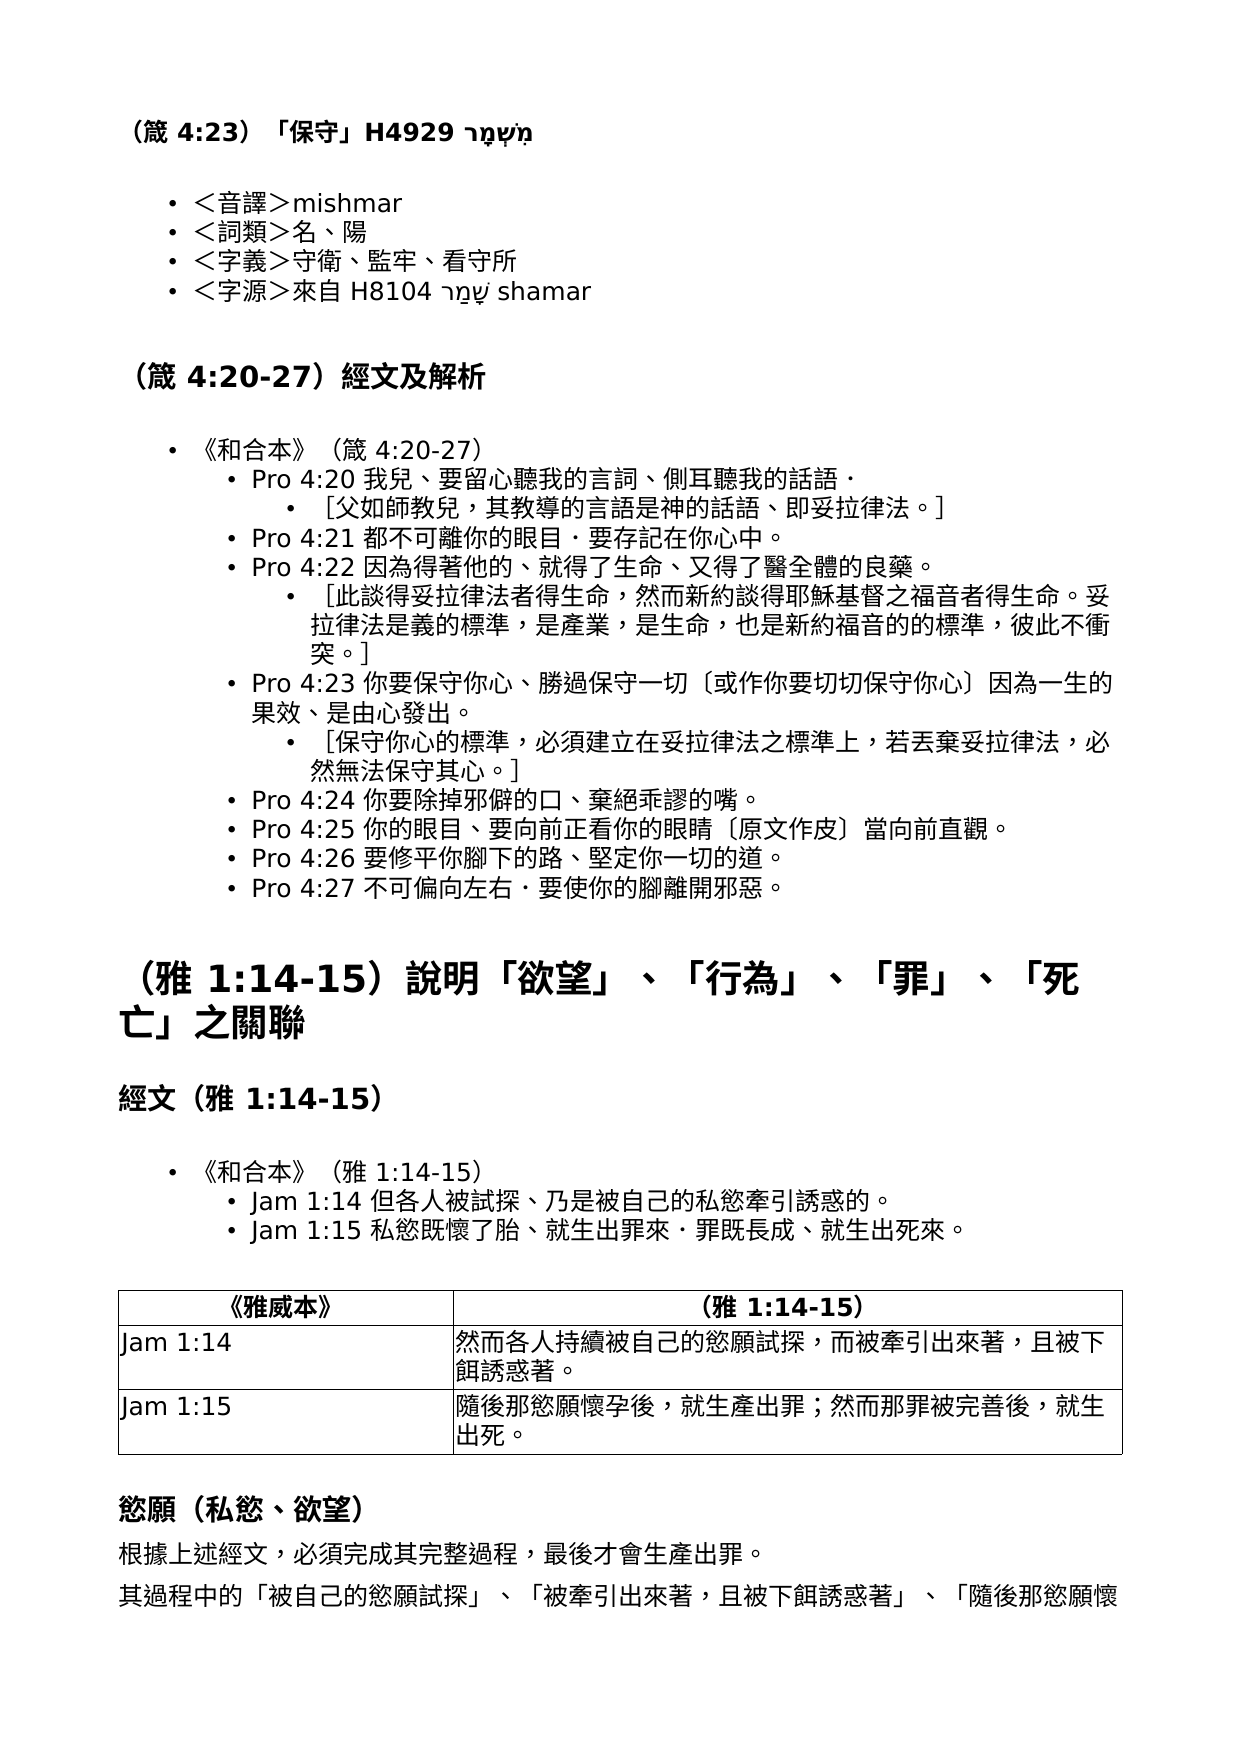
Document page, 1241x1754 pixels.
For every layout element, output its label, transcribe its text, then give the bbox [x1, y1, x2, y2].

list ［父如師教兒，其教導的言語是神的話語、即妥拉律法。］ [295, 495, 1122, 524]
text 其過程中的「被自己的慾願試探」、「被牽引出來著，且被下餌誘惑著」、「隨後那慾願懷 [118, 1582, 1122, 1611]
subtitle 經文（雅 1:14-15） [118, 1082, 1122, 1116]
list Pro 4:21 都不可離你的眼目．要存記在你心中。 [236, 524, 1122, 553]
list Pro 4:26 要修平你腳下的路、堅定你一切的道。 [236, 845, 1122, 874]
list ＜字源＞來自 H8104 שָׁמַר shamar [177, 277, 1122, 306]
list ［此談得妥拉律法者得生命，然而新約談得耶穌基督之福音者得生命。妥拉律法是義的標準，是產業，是生命，也是新約福音的的標準，彼此不衝突。］ [295, 582, 1122, 670]
list 《和合本》（雅 1:14-15） [177, 1158, 1122, 1187]
list 《和合本》（箴 4:20-27） [177, 436, 1122, 466]
list Pro 4:24 你要除掉邪僻的口、棄絕乖謬的嘴。 [236, 786, 1122, 816]
list ＜字義＞守衛、監牢、看守所 [177, 248, 1122, 277]
subtitle （雅 1:14-15）說明「欲望」、「行為」、「罪」、「死亡」之關聯 [118, 957, 1122, 1045]
table_cell 隨後那慾願懷孕後，就生產出罪；然而那罪被完善後，就生出死。 [454, 1390, 1122, 1454]
subtitle （箴 4:20-27）經文及解析 [118, 360, 1122, 394]
list Pro 4:23 你要保守你心、勝過保守一切〔或作你要切切保守你心〕因為一生的果效、是由心發出。 [236, 670, 1122, 728]
list Pro 4:22 因為得著他的、就得了生命、又得了醫全體的良藥。 [236, 553, 1122, 582]
list Pro 4:27 不可偏向左右．要使你的腳離開邪惡。 [236, 874, 1122, 903]
list ＜詞類＞名、陽 [177, 218, 1122, 248]
table_cell Jam 1:14 [119, 1326, 453, 1389]
text 根據上述經文，必須完成其完整過程，最後才會生產出罪。 [118, 1540, 1122, 1569]
table_cell 然而各人持續被自己的慾願試探，而被牽引出來著，且被下餌誘惑著。 [454, 1326, 1122, 1389]
list ［保守你心的標準，必須建立在妥拉律法之標準上，若丟棄妥拉律法，必然無法保守其心。］ [295, 728, 1122, 786]
text （箴 4:23）「保守」H4929 מִשְׁמָר [118, 118, 1122, 147]
table_header （雅 1:14-15） [454, 1291, 1122, 1325]
list Pro 4:20 我兒、要留心聽我的言詞、側耳聽我的話語． [236, 466, 1122, 495]
table_cell Jam 1:15 [119, 1390, 453, 1454]
table_header 《雅威本》 [119, 1291, 453, 1325]
list Jam 1:15 私慾既懷了胎、就生出罪來．罪既長成、就生出死來。 [236, 1217, 1122, 1246]
list ＜音譯＞mishmar [177, 189, 1122, 218]
list Jam 1:14 但各人被試探、乃是被自己的私慾牽引誘惑的。 [236, 1187, 1122, 1217]
subtitle 慾願（私慾、欲望） [118, 1493, 1122, 1527]
list Pro 4:25 你的眼目、要向前正看你的眼睛〔原文作皮〕當向前直觀。 [236, 816, 1122, 845]
